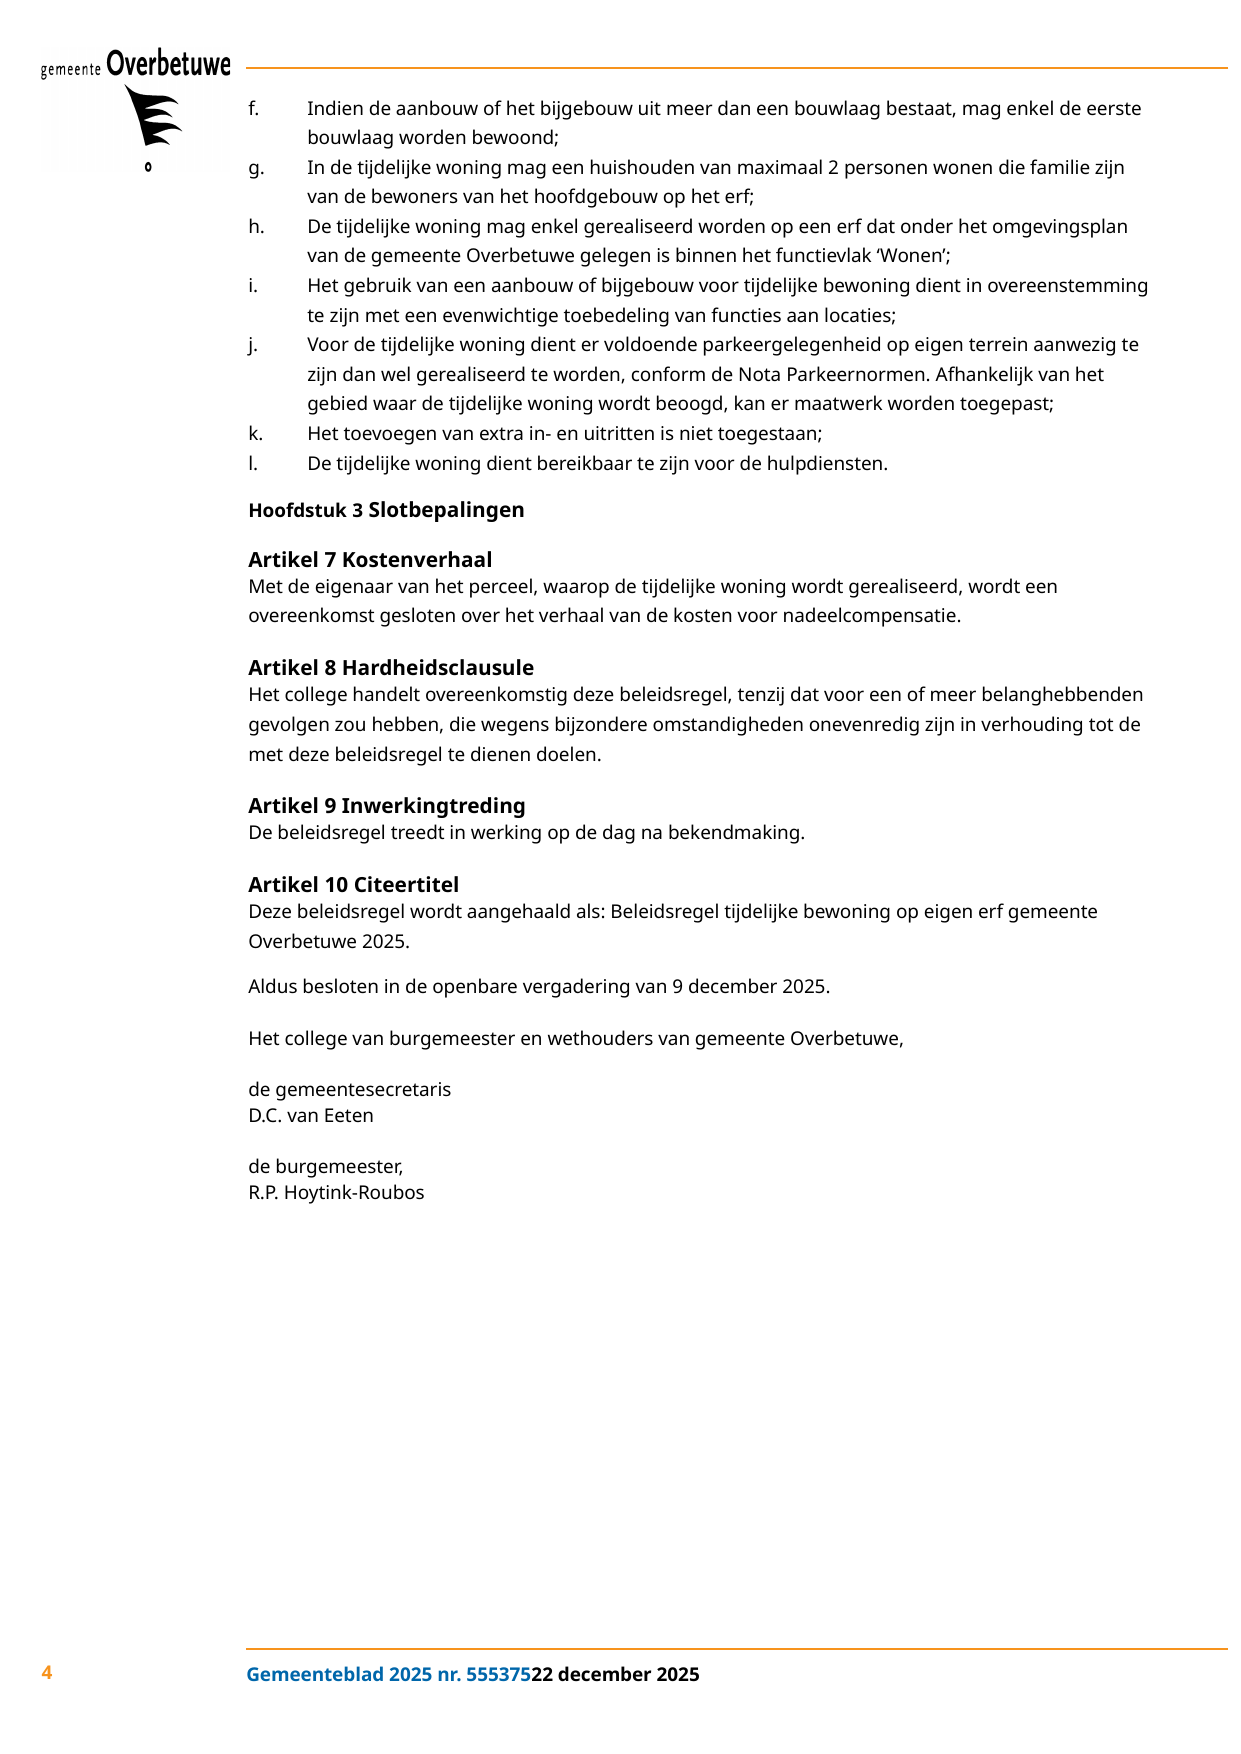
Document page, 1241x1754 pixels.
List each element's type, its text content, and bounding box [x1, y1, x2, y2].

text Artikel 7 Kostenverhaal [248, 545, 1152, 573]
list In de tijdelijke woning mag een huishouden van maximaal 2 personen wonen die familie zijn van de bewoners van het hoofdgebouw op het erf; [248, 154, 1152, 209]
text De beleidsregel treedt in werking op de dag na bekendmaking. [248, 819, 1152, 845]
text de burgemeester, [248, 1154, 1152, 1179]
text D.C. van Eeten [248, 1102, 1152, 1128]
list Voor de tijdelijke woning dient er voldoende parkeergelegenheid op eigen terrein aanwezig te zijn dan wel gerealiseerd te worden, conform de Nota Parkeernormen. Afhankelijk van het gebied waar de tijdelijke woning wordt beoogd, kan er maatwerk worden toegepast; [248, 331, 1152, 416]
list Indien de aanbouw of het bijgebouw uit meer dan een bouwlaag bestaat, mag enkel de eerste bouwlaag worden bewoond; [248, 95, 1152, 150]
list Het gebruik van een aanbouw of bijgebouw voor tijdelijke bewoning dient in overeenstemming te zijn met een evenwichtige toebedeling van functies aan locaties; [248, 272, 1152, 328]
list De tijdelijke woning dient bereikbaar te zijn voor de hulpdiensten. [248, 450, 1152, 476]
list Het toevoegen van extra in- en uitritten is niet toegestaan; [248, 420, 1152, 446]
text Het college van burgemeester en wethouders van gemeente Overbetuwe, [248, 1025, 1152, 1051]
text Aldus besloten in de openbare vergadering van 9 december 2025. [248, 974, 1152, 999]
text R.P. Hoytink-Roubos [248, 1179, 1152, 1205]
text Hoofdstuk 3 Slotbepalingen [248, 495, 1152, 524]
text Artikel 9 Inwerkingtreding [248, 791, 1152, 819]
text de gemeentesecretaris [248, 1077, 1152, 1102]
text Artikel 8 Hardheidsclausule [248, 653, 1152, 682]
text Artikel 10 Citeertitel [248, 870, 1152, 898]
text Met de eigenaar van het perceel, waarop de tijdelijke woning wordt gerealiseerd, wordt een overeenkomst gesloten over het verhaal van de kosten voor nadeelcompensatie. [248, 573, 1152, 628]
text Het college handelt overeenkomstig deze beleidsregel, tenzij dat voor een of meer belanghebbenden gevolgen zou hebben, die wegens bijzondere omstandigheden onevenredig zijn in verhouding tot de met deze beleidsregel te dienen doelen. [248, 682, 1152, 766]
text Deze beleidsregel wordt aangehaald als: Beleidsregel tijdelijke bewoning op eigen erf gemeente Overbetuwe 2025. [248, 898, 1152, 954]
picture [41, 47, 231, 172]
list De tijdelijke woning mag enkel gerealiseerd worden op een erf dat onder het omgevingsplan van de gemeente Overbetuwe gelegen is binnen het functievlak ‘Wonen’; [248, 213, 1152, 268]
